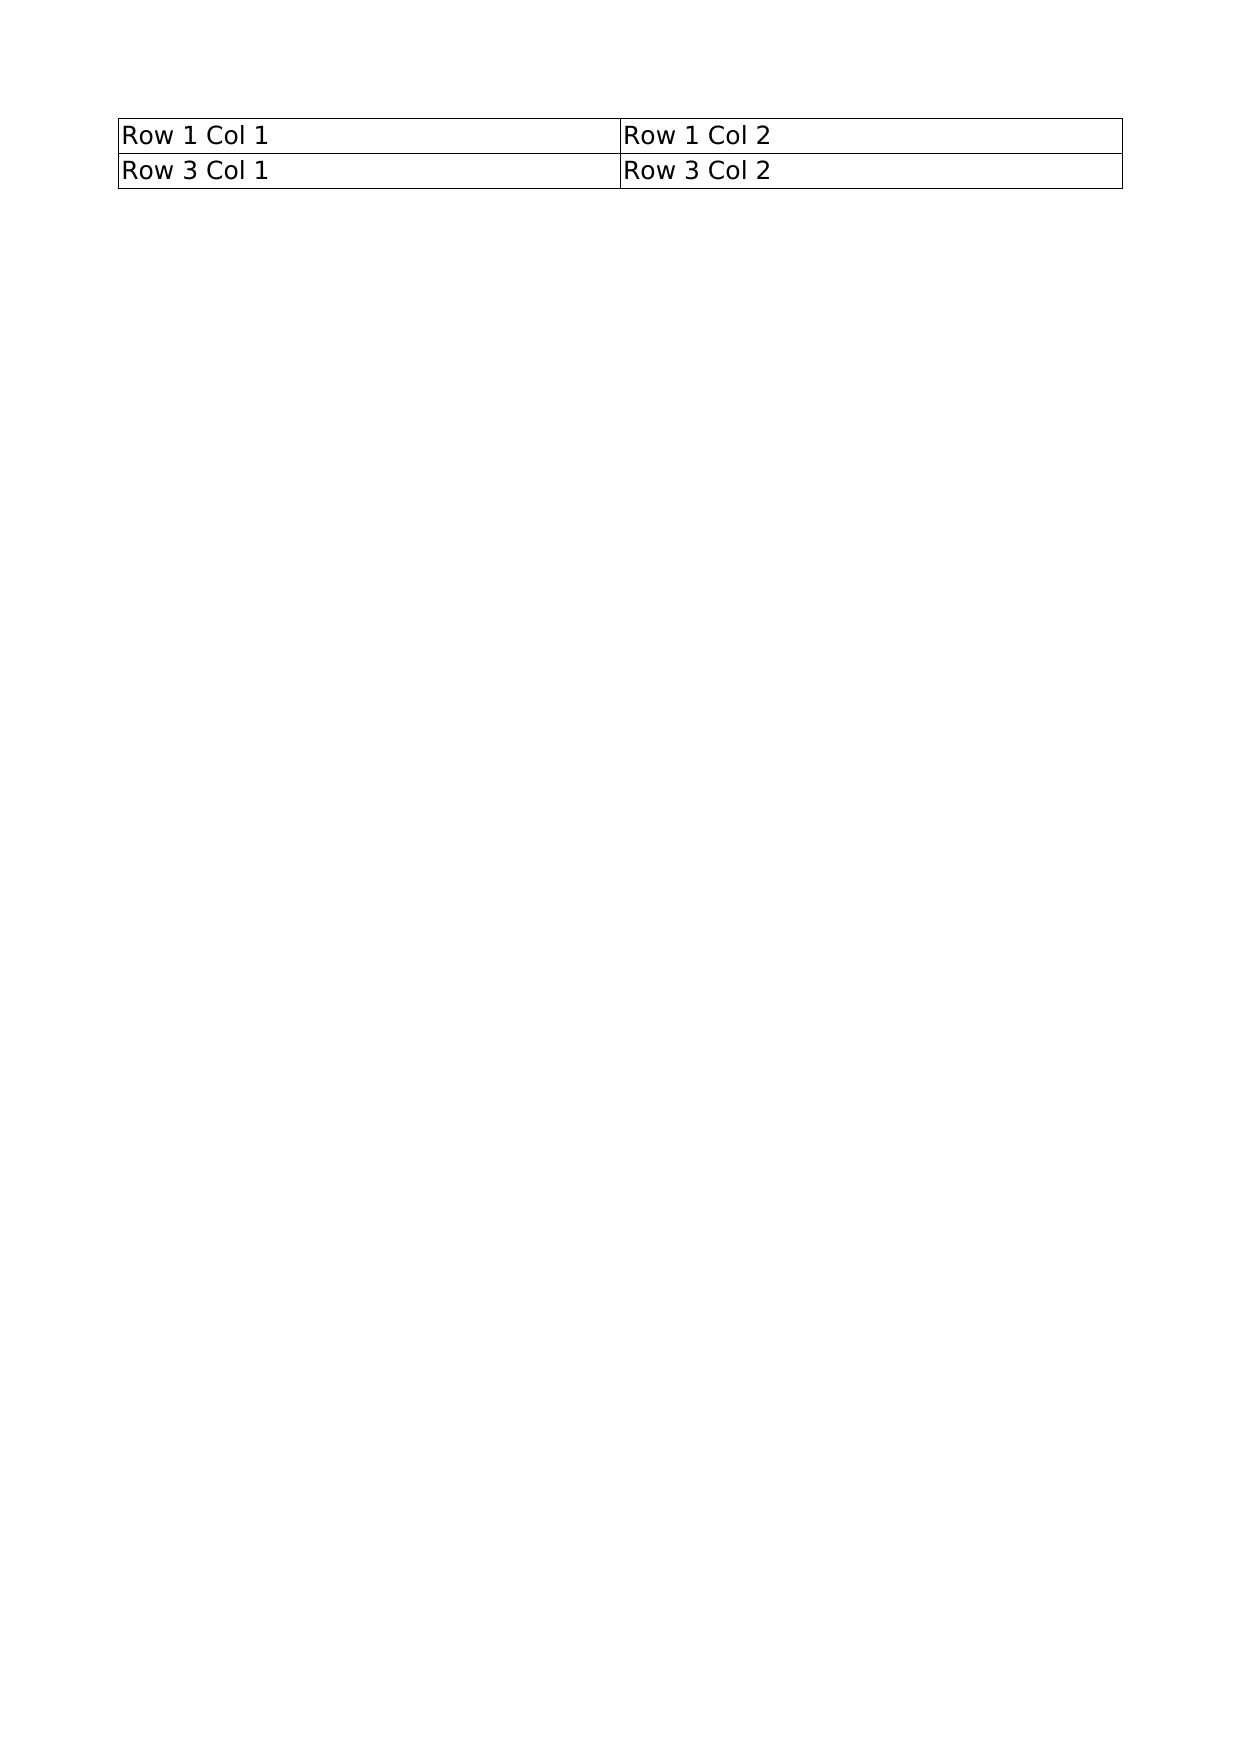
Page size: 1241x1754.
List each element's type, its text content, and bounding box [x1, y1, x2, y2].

table_cell Row 3 Col 2 [621, 154, 1122, 188]
table_cell Row 3 Col 1 [119, 154, 620, 188]
table_cell Row 1 Col 2 [621, 119, 1122, 153]
table_cell Row 1 Col 1 [119, 119, 620, 153]
